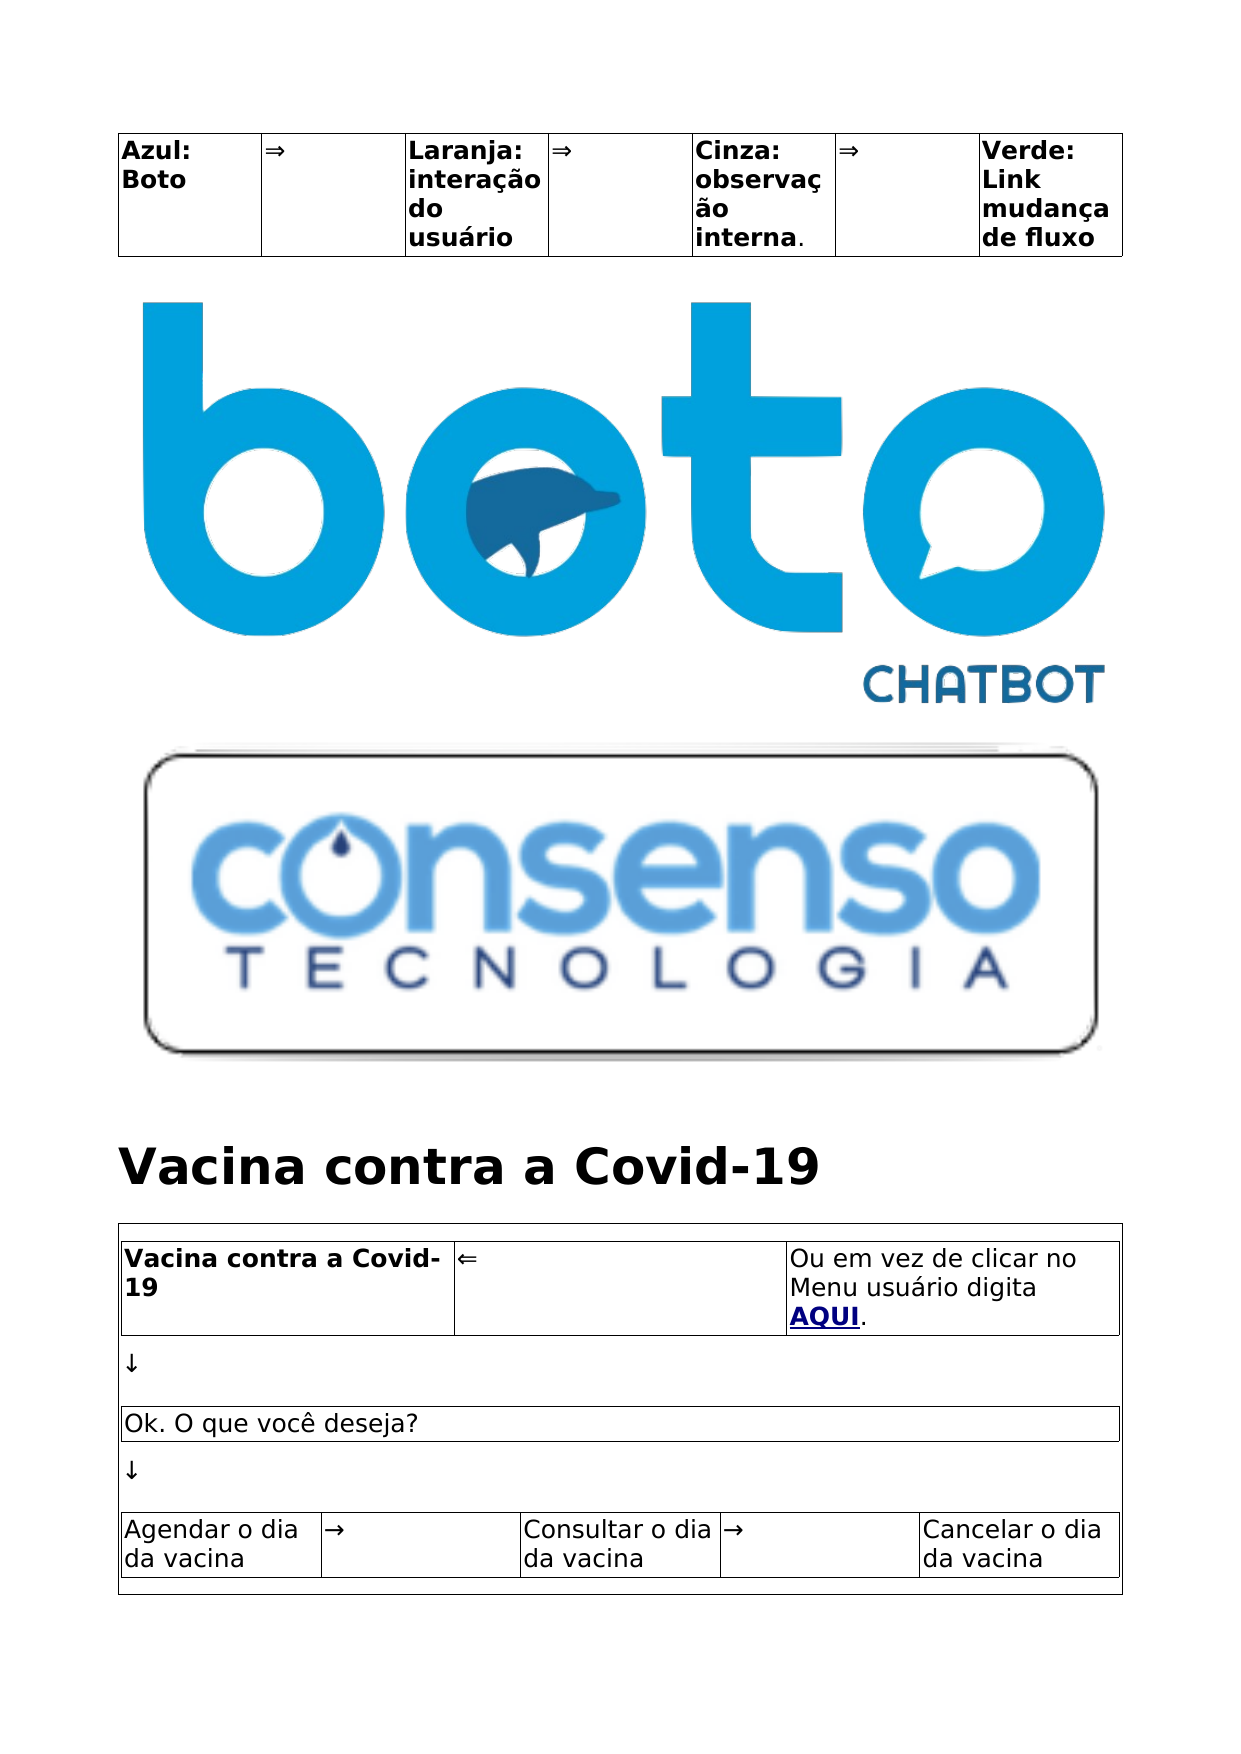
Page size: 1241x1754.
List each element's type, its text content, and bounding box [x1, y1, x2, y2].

table_header ⇒ [262, 134, 405, 256]
table_header Azul: Boto [119, 134, 261, 256]
table_header Cancelar o dia da vacina [920, 1513, 1119, 1577]
table_header Ou em vez de clicar no Menu usuário digita AQUI. [787, 1242, 1119, 1334]
table_header Ok. O que você deseja? [122, 1407, 1119, 1441]
table_header Agendar o dia da vacina [122, 1513, 321, 1577]
table_header ⇒ [836, 134, 979, 256]
table_header → [322, 1513, 520, 1577]
subtitle Vacina contra a Covid-19 [118, 1138, 1122, 1196]
picture [118, 270, 1123, 727]
table_header Cinza: observação interna. [693, 134, 835, 256]
table_header Consultar o dia da vacina [521, 1513, 720, 1577]
table_header Laranja: interação do usuário [406, 134, 548, 256]
table_header → [721, 1513, 919, 1577]
table_header Verde: Link mudança de fluxo [980, 134, 1122, 256]
picture [118, 738, 1123, 1089]
table_header ⇐ [455, 1242, 786, 1334]
table_header Vacina contra a Covid-19 [122, 1242, 454, 1334]
table_header ⇒ [549, 134, 692, 256]
table_header ↓ ↓ [119, 1224, 1122, 1594]
